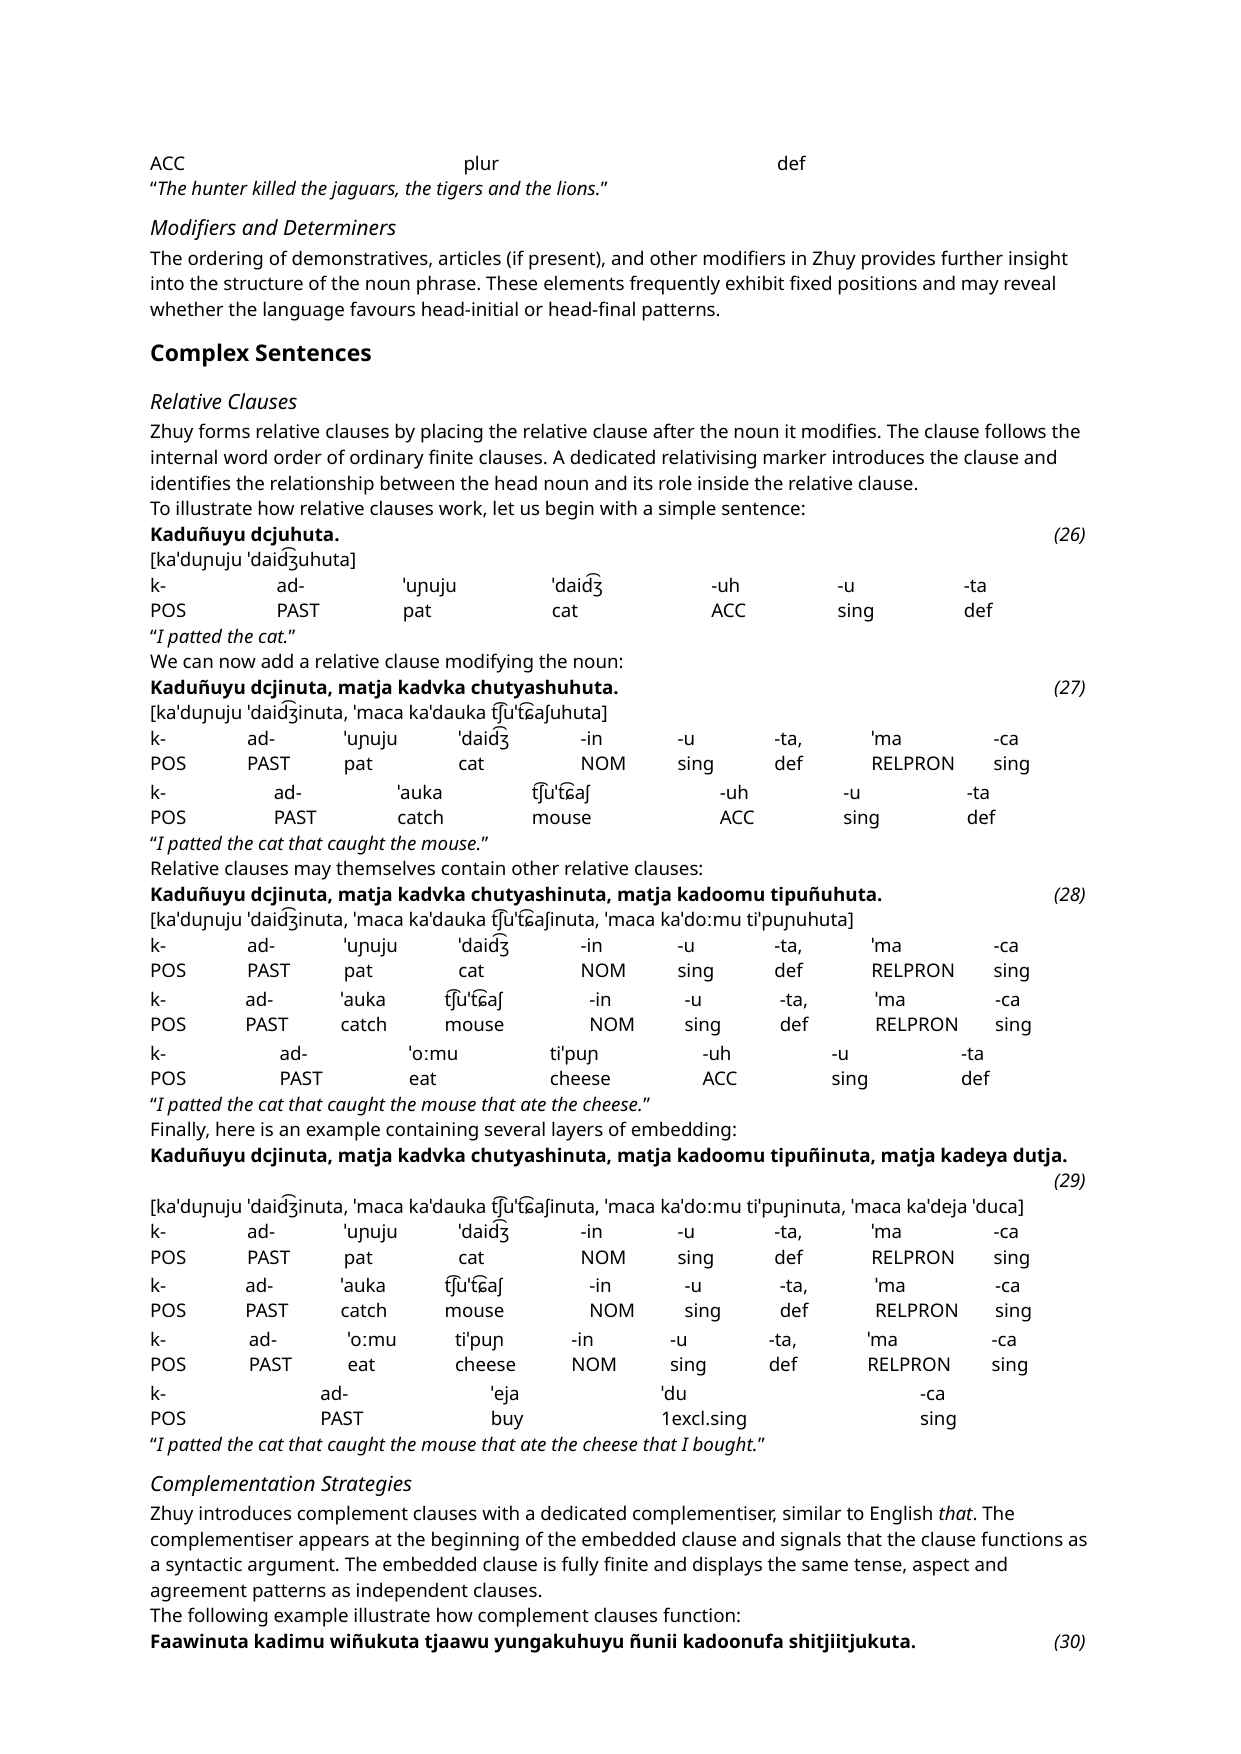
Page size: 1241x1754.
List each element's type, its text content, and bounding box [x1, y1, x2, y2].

text Zhuy forms relative clauses by placing the relative clause after the noun it modifies. The clause follows the internal word order of ordinary finite clauses. A dedicated relativising marker introduces the clause and identifies the relationship between the head noun and its role inside the relative clause. [150, 419, 1090, 495]
table_cell POS [150, 1406, 320, 1431]
table_header ˈauka [340, 986, 444, 1011]
table_header -ca [993, 932, 1090, 958]
table_cell def [774, 751, 871, 776]
table_header ˈma [871, 1219, 993, 1244]
table_header k- [150, 1040, 279, 1065]
table_header k- [150, 779, 273, 804]
table_header -u [831, 1040, 961, 1065]
text Relative clauses may themselves contain other relative clauses: [150, 856, 1090, 881]
text “I patted the cat that caught the mouse that ate the cheese that I bought.” [150, 1431, 1090, 1457]
table_header ad- [320, 1380, 491, 1406]
text Kaduñuyu dcjuhuta. (26) [150, 521, 1090, 546]
table_cell PAST [247, 1244, 344, 1269]
table_header k- [150, 1326, 249, 1352]
table_cell POS [150, 958, 247, 983]
table_cell NOM [580, 958, 677, 983]
text We can now add a relative clause modifying the noun: [150, 648, 1090, 674]
table_header -ca [993, 1219, 1090, 1244]
table_header ad- [249, 1326, 347, 1352]
table_cell PAST [274, 805, 397, 830]
table_header -u [684, 986, 779, 1011]
table_cell def [777, 150, 1090, 176]
table_header -u [684, 1272, 779, 1298]
table_cell RELPRON [871, 958, 993, 983]
table_header k- [150, 932, 247, 958]
table_header ad- [274, 779, 397, 804]
table_cell sing [670, 1352, 768, 1377]
text “I patted the cat that caught the mouse.” [150, 830, 1090, 856]
table_cell PAST [279, 1065, 409, 1091]
table_cell cheese [455, 1352, 571, 1377]
text [kaˈduɲuju ˈdaid͡ʒinuta, ˈmaca kaˈdauka t͡ʃuˈt͡ɕaʃinuta, ˈmaca kaˈdoːmu tiˈpuɲinuta, ˈmaca kaˈdeja ˈduca] [150, 1193, 1090, 1218]
table_header -uh [711, 572, 837, 597]
table_cell sing [995, 1298, 1090, 1323]
table_cell catch [397, 805, 532, 830]
table_cell sing [838, 598, 964, 623]
table_cell PAST [245, 1298, 340, 1323]
table_cell POS [150, 751, 247, 776]
table_header -ca [991, 1326, 1090, 1352]
table_header -u [677, 932, 774, 958]
table_cell PAST [276, 598, 403, 623]
table_cell ACC [720, 805, 843, 830]
table_header k- [150, 572, 276, 597]
table_header ˈdaid͡ʒ [458, 725, 580, 751]
text [kaˈduɲuju ˈdaid͡ʒinuta, ˈmaca kaˈdauka t͡ʃuˈt͡ɕaʃuhuta] [150, 699, 1090, 725]
table_header -ta, [780, 1272, 875, 1298]
table_header k- [150, 1219, 247, 1244]
table_header ˈma [875, 1272, 995, 1298]
table_cell ACC [150, 150, 463, 176]
table_cell PAST [249, 1352, 347, 1377]
table_header ˈma [871, 932, 993, 958]
table_cell RELPRON [871, 751, 993, 776]
table_cell sing [993, 1244, 1090, 1269]
table_header k- [150, 986, 245, 1011]
text [kaˈduɲuju ˈdaid͡ʒuhuta] [150, 546, 1090, 572]
table_cell sing [677, 1244, 774, 1269]
table_header -u [677, 1219, 774, 1244]
table_header -in [589, 986, 684, 1011]
table_cell NOM [580, 1244, 677, 1269]
text To illustrate how relative clauses work, let us begin with a simple sentence: [150, 495, 1090, 521]
table_header -in [580, 1219, 677, 1244]
table_cell catch [340, 1011, 444, 1037]
table_cell PAST [247, 751, 344, 776]
table_header ˈdu [661, 1380, 920, 1406]
table_cell sing [677, 958, 774, 983]
text The ordering of demonstratives, articles (if present), and other modifiers in Zhuy provides further insight into the structure of the noun phrase. These elements frequently exhibit fixed positions and may reveal whether the language favours head-initial or head-final patterns. [150, 245, 1090, 322]
table_cell POS [150, 598, 276, 623]
table_cell pat [403, 598, 552, 623]
subtitle Modifiers and Determiners [150, 213, 1090, 242]
text “The hunter killed the jaguars, the tigers and the lions.” [150, 176, 1090, 201]
table_header tiˈpuɲ [455, 1326, 571, 1352]
table_header k- [150, 1380, 320, 1406]
table_cell def [769, 1352, 867, 1377]
table_cell ACC [702, 1065, 831, 1091]
table_cell ACC [711, 598, 837, 623]
table_cell cat [458, 958, 580, 983]
text “I patted the cat.” [150, 623, 1090, 648]
table_cell RELPRON [875, 1298, 995, 1323]
table_cell def [967, 805, 1090, 830]
text “I patted the cat that caught the mouse that ate the cheese.” [150, 1091, 1090, 1116]
table_cell sing [684, 1011, 779, 1037]
table_header -in [580, 725, 677, 751]
table_cell sing [993, 751, 1090, 776]
table_header ˈdaid͡ʒ [458, 932, 580, 958]
table_header ˈuɲuju [344, 725, 458, 751]
table_cell sing [831, 1065, 961, 1091]
table_cell def [961, 1065, 1090, 1091]
table_cell sing [677, 751, 774, 776]
text Kaduñuyu dcjinuta, matja kadvka chutyashuhuta. (27) [150, 674, 1090, 699]
text Zhuy introduces complement clauses with a dedicated complementiser, similar to English that. The complementiser appears at the beginning of the embedded clause and signals that the clause functions as a syntactic argument. The embedded clause is fully finite and displays the same tense, aspect and agreement patterns as independent clauses. [150, 1501, 1090, 1603]
table_header k- [150, 725, 247, 751]
table_header -ta, [774, 1219, 871, 1244]
subtitle Complex Sentences [150, 337, 1090, 368]
table_cell POS [150, 1352, 249, 1377]
table_header ˈauka [397, 779, 532, 804]
table_cell catch [340, 1298, 444, 1323]
table_header -ta [967, 779, 1090, 804]
table_cell POS [150, 1244, 247, 1269]
table_header ˈdaid͡ʒ [458, 1219, 580, 1244]
table_header ˈuɲuju [403, 572, 552, 597]
table_header ad- [247, 1219, 344, 1244]
table_header ˈoːmu [409, 1040, 549, 1065]
text Finally, here is an example containing several layers of embedding: [150, 1116, 1090, 1142]
table_cell mouse [444, 1298, 589, 1323]
table_header -in [589, 1272, 684, 1298]
table_header ad- [245, 986, 340, 1011]
table_header -ca [993, 725, 1090, 751]
table_header ˈauka [340, 1272, 444, 1298]
table_header -ta [961, 1040, 1090, 1065]
table_cell cheese [550, 1065, 702, 1091]
table_header -ca [995, 1272, 1090, 1298]
table_header -u [677, 725, 774, 751]
table_cell NOM [571, 1352, 670, 1377]
table_cell def [774, 958, 871, 983]
subtitle Complementation Strategies [150, 1469, 1090, 1497]
table_cell pat [344, 751, 458, 776]
table_header -in [571, 1326, 670, 1352]
table_header t͡ʃuˈt͡ɕaʃ [532, 779, 719, 804]
table_cell pat [344, 1244, 458, 1269]
table_header -ca [920, 1380, 1090, 1406]
table_cell buy [491, 1406, 661, 1431]
table_cell def [780, 1011, 875, 1037]
table_header ˈoːmu [347, 1326, 455, 1352]
table_cell cat [458, 751, 580, 776]
table_header k- [150, 1272, 245, 1298]
table_header -ta, [769, 1326, 867, 1352]
table_cell sing [991, 1352, 1090, 1377]
table_header ˈma [875, 986, 995, 1011]
table_cell POS [150, 1065, 279, 1091]
table_cell mouse [444, 1011, 589, 1037]
table_header tiˈpuɲ [550, 1040, 702, 1065]
table_header ˈma [867, 1326, 991, 1352]
table_header ˈuɲuju [344, 1219, 458, 1244]
table_cell eat [347, 1352, 455, 1377]
table_cell PAST [245, 1011, 340, 1037]
text [kaˈduɲuju ˈdaid͡ʒinuta, ˈmaca kaˈdauka t͡ʃuˈt͡ɕaʃinuta, ˈmaca kaˈdoːmu tiˈpuɲuhuta] [150, 907, 1090, 932]
table_cell sing [843, 805, 967, 830]
table_cell cat [552, 598, 711, 623]
table_cell pat [344, 958, 458, 983]
text Kaduñuyu dcjinuta, matja kadvka chutyashinuta, matja kadoomu tipuñinuta, matja kadeya dutja. (29) [150, 1142, 1090, 1193]
table_header -ta, [780, 986, 875, 1011]
table_header -u [670, 1326, 768, 1352]
table_header -ta, [774, 725, 871, 751]
table_cell RELPRON [871, 1244, 993, 1269]
table_cell POS [150, 805, 273, 830]
table_header ˈdaid͡ʒ [552, 572, 711, 597]
table_header -u [838, 572, 964, 597]
table_header ad- [247, 932, 344, 958]
table_cell PAST [247, 958, 344, 983]
table_header -u [843, 779, 967, 804]
table_cell POS [150, 1298, 245, 1323]
table_header -ta [964, 572, 1090, 597]
table_header ˈma [871, 725, 993, 751]
table_cell sing [995, 1011, 1090, 1037]
table_cell POS [150, 1011, 245, 1037]
table_header ˈeja [491, 1380, 661, 1406]
table_cell sing [993, 958, 1090, 983]
table_header -in [580, 932, 677, 958]
table_cell NOM [580, 751, 677, 776]
table_header -uh [702, 1040, 831, 1065]
table_header -ta, [774, 932, 871, 958]
table_cell NOM [589, 1298, 684, 1323]
text Faawinuta kadimu wiñukuta tjaawu yungakuhuyu ñunii kadoonufa shitjiitjukuta. (30) [150, 1628, 1090, 1654]
table_header ad- [276, 572, 403, 597]
table_cell def [774, 1244, 871, 1269]
table_cell cat [458, 1244, 580, 1269]
table_cell 1excl.sing [661, 1406, 920, 1431]
table_cell sing [920, 1406, 1090, 1431]
table_cell mouse [532, 805, 719, 830]
text Kaduñuyu dcjinuta, matja kadvka chutyashinuta, matja kadoomu tipuñuhuta. (28) [150, 881, 1090, 907]
subtitle Relative Clauses [150, 387, 1090, 416]
table_cell PAST [320, 1406, 491, 1431]
table_cell eat [409, 1065, 549, 1091]
table_header ad- [245, 1272, 340, 1298]
table_header ˈuɲuju [344, 932, 458, 958]
table_cell def [780, 1298, 875, 1323]
table_cell NOM [589, 1011, 684, 1037]
text The following example illustrate how complement clauses function: [150, 1603, 1090, 1628]
table_cell plur [463, 150, 777, 176]
table_header -uh [720, 779, 843, 804]
table_cell def [964, 598, 1090, 623]
table_cell sing [684, 1298, 779, 1323]
table_header ad- [279, 1040, 409, 1065]
table_header t͡ʃuˈt͡ɕaʃ [444, 986, 589, 1011]
table_header -ca [995, 986, 1090, 1011]
table_cell RELPRON [875, 1011, 995, 1037]
table_header ad- [247, 725, 344, 751]
table_header t͡ʃuˈt͡ɕaʃ [444, 1272, 589, 1298]
table_cell RELPRON [867, 1352, 991, 1377]
